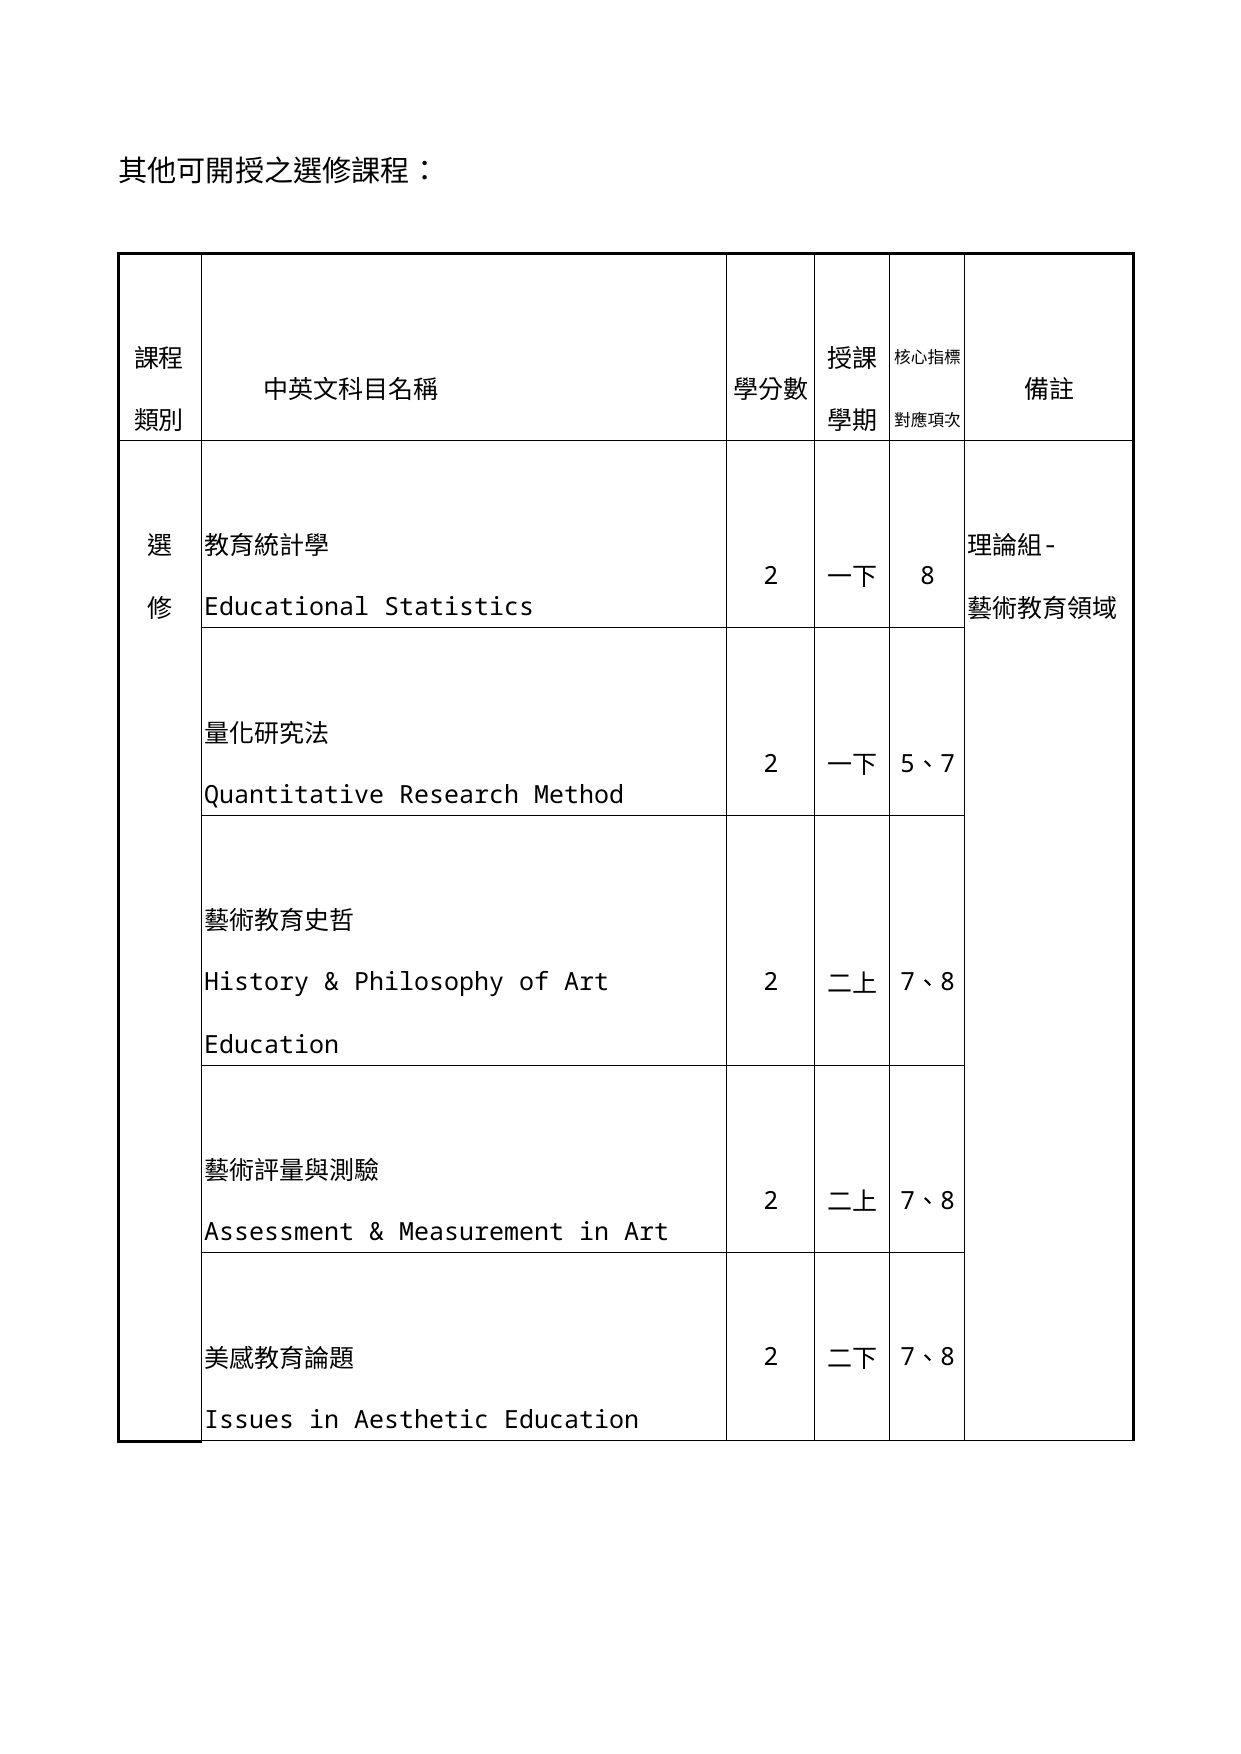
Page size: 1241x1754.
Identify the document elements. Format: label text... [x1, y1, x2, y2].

table_cell 7、8 [890, 1253, 964, 1439]
text 其他可開授之選修課程： [118, 127, 1122, 189]
table_cell 二上 [815, 1066, 889, 1252]
table_cell 藝術教育史哲 History & Philosophy of Art Education [202, 816, 726, 1064]
table_cell 美感教育論題 Issues in Aesthetic Education [202, 1253, 726, 1439]
table_cell 7、8 [890, 816, 964, 1064]
table_cell 2 [727, 628, 814, 814]
table_cell 二下 [815, 1253, 889, 1439]
table_cell 二上 [815, 816, 889, 1064]
table_cell 藝術評量與測驗 Assessment & Measurement in Art [202, 1066, 726, 1252]
table_header 中英文科目名稱 [202, 255, 726, 439]
table_header 授課學期 [815, 255, 889, 439]
table_cell 理論組- 藝術教育領域 [965, 441, 1132, 1439]
table_cell 2 [727, 1253, 814, 1439]
table_header 學分數 [727, 255, 814, 439]
table_cell 教育統計學 Educational Statistics [202, 441, 726, 627]
table_header 核心指標對應項次 [890, 255, 964, 439]
table_cell 5、7 [890, 628, 964, 814]
table_cell 量化研究法 Quantitative Research Method [202, 628, 726, 814]
table_cell 2 [727, 816, 814, 1064]
table_header 備註 [965, 255, 1132, 439]
table_cell 7、8 [890, 1066, 964, 1252]
table_cell 8 [890, 441, 964, 627]
table_header 課程 類別 [120, 255, 201, 439]
table_cell 一下 [815, 441, 889, 627]
table_cell 選 修 [120, 441, 201, 1439]
table_cell 2 [727, 441, 814, 627]
table_cell 2 [727, 1066, 814, 1252]
table_cell 一下 [815, 628, 889, 814]
